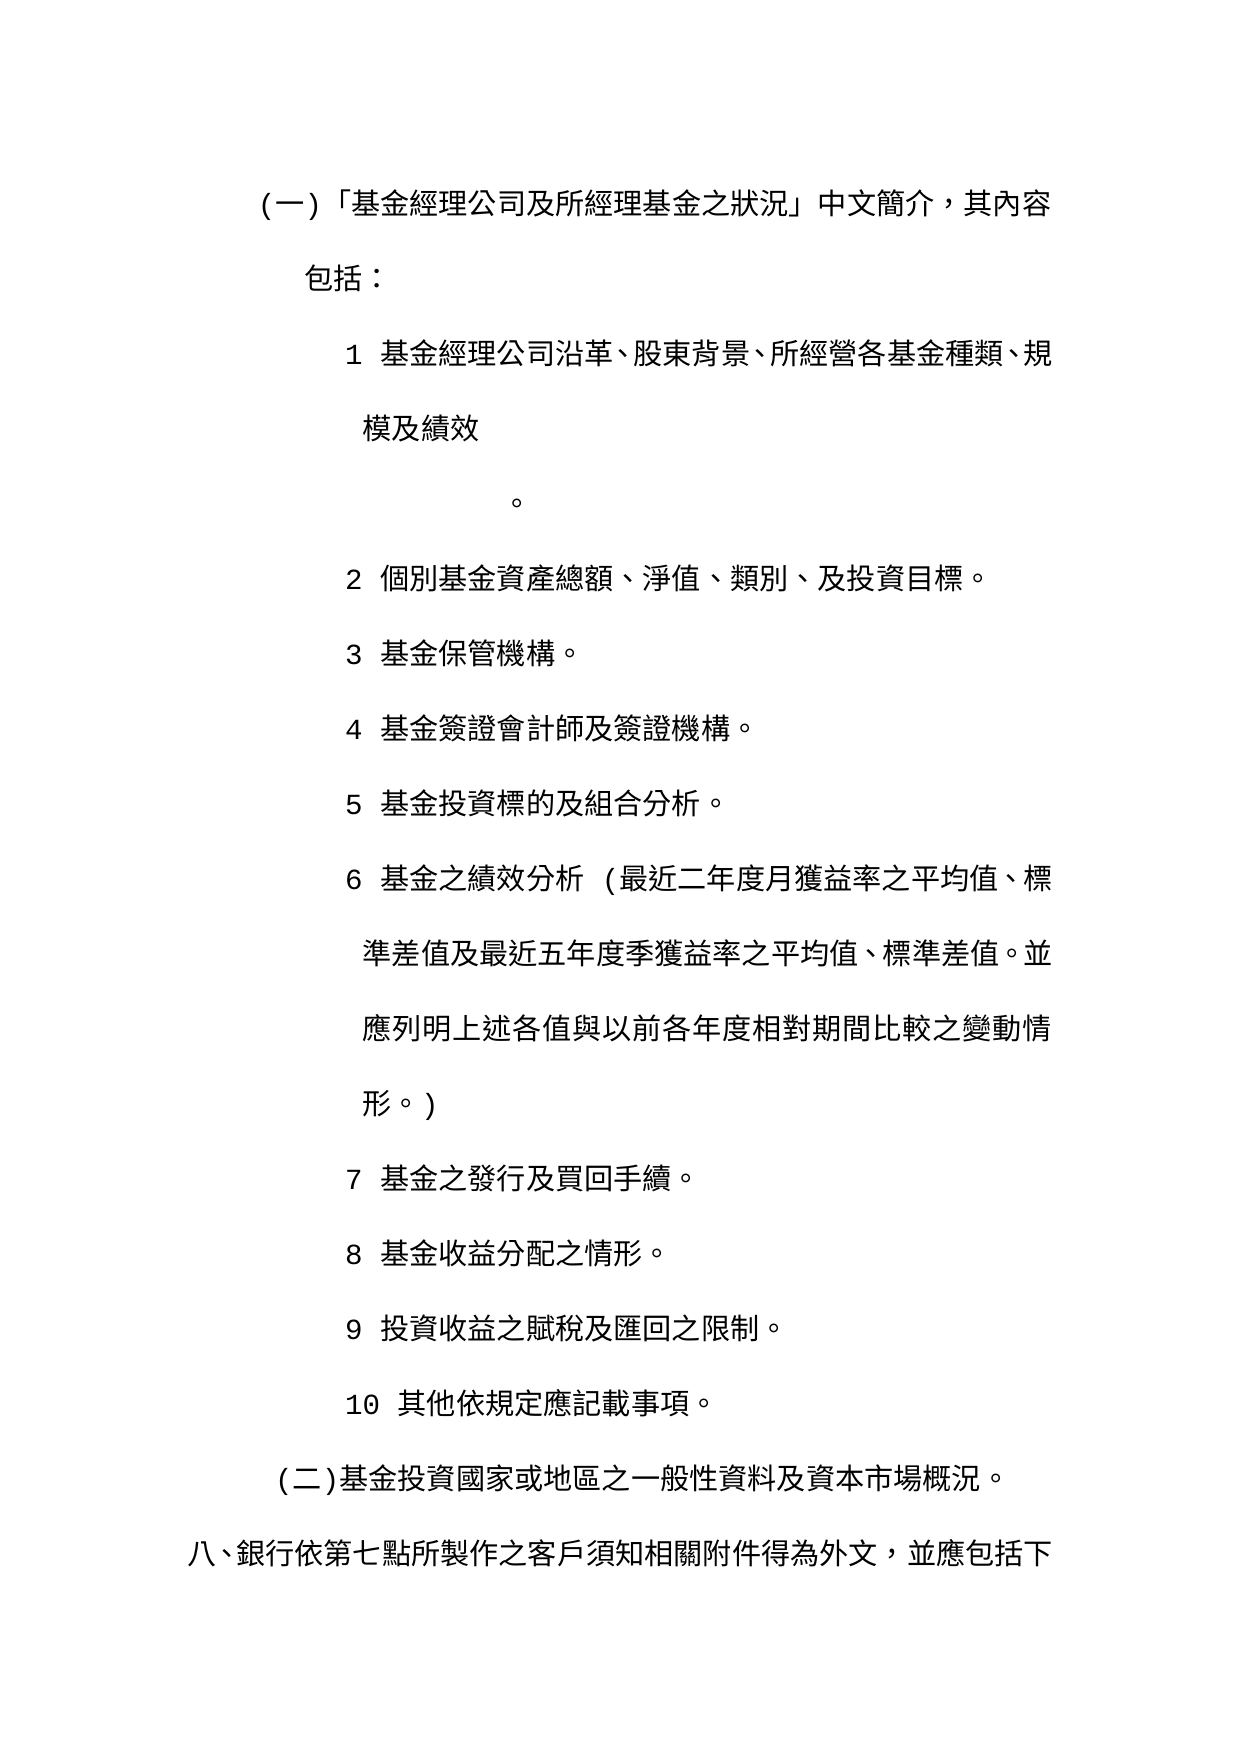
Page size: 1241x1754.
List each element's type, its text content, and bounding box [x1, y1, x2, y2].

text 2 個別基金資產總額、淨值、類別、及投資目標。 [187, 539, 1053, 614]
text 7 基金之發行及買回手續。 [187, 1139, 1053, 1214]
text 10 其他依規定應記載事項。 [187, 1364, 1053, 1439]
text (二)基金投資國家或地區之一般性資料及資本市場概況。 [187, 1439, 1053, 1514]
text 3 基金保管機構。 [187, 614, 1053, 689]
text 5 基金投資標的及組合分析。 [187, 764, 1053, 839]
text 9 投資收益之賦稅及匯回之限制。 [187, 1289, 1053, 1364]
text 1 基金經理公司沿革、股東背景、所經營各基金種類、規模及績效 [187, 314, 1053, 464]
text 八、銀行依第七點所製作之客戶須知相關附件得為外文，並應包括下 [187, 1514, 1053, 1589]
text 8 基金收益分配之情形。 [187, 1214, 1053, 1289]
text 4 基金簽證會計師及簽證機構。 [187, 689, 1053, 764]
text (一)「基金經理公司及所經理基金之狀況」中文簡介，其內容包括： [187, 164, 1053, 314]
text 。 [187, 464, 1053, 539]
text 6 基金之績效分析 (最近二年度月獲益率之平均值、標準差值及最近五年度季獲益率之平均值、標準差值。並應列明上述各值與以前各年度相對期間比較之變動情形。) [187, 839, 1053, 1139]
